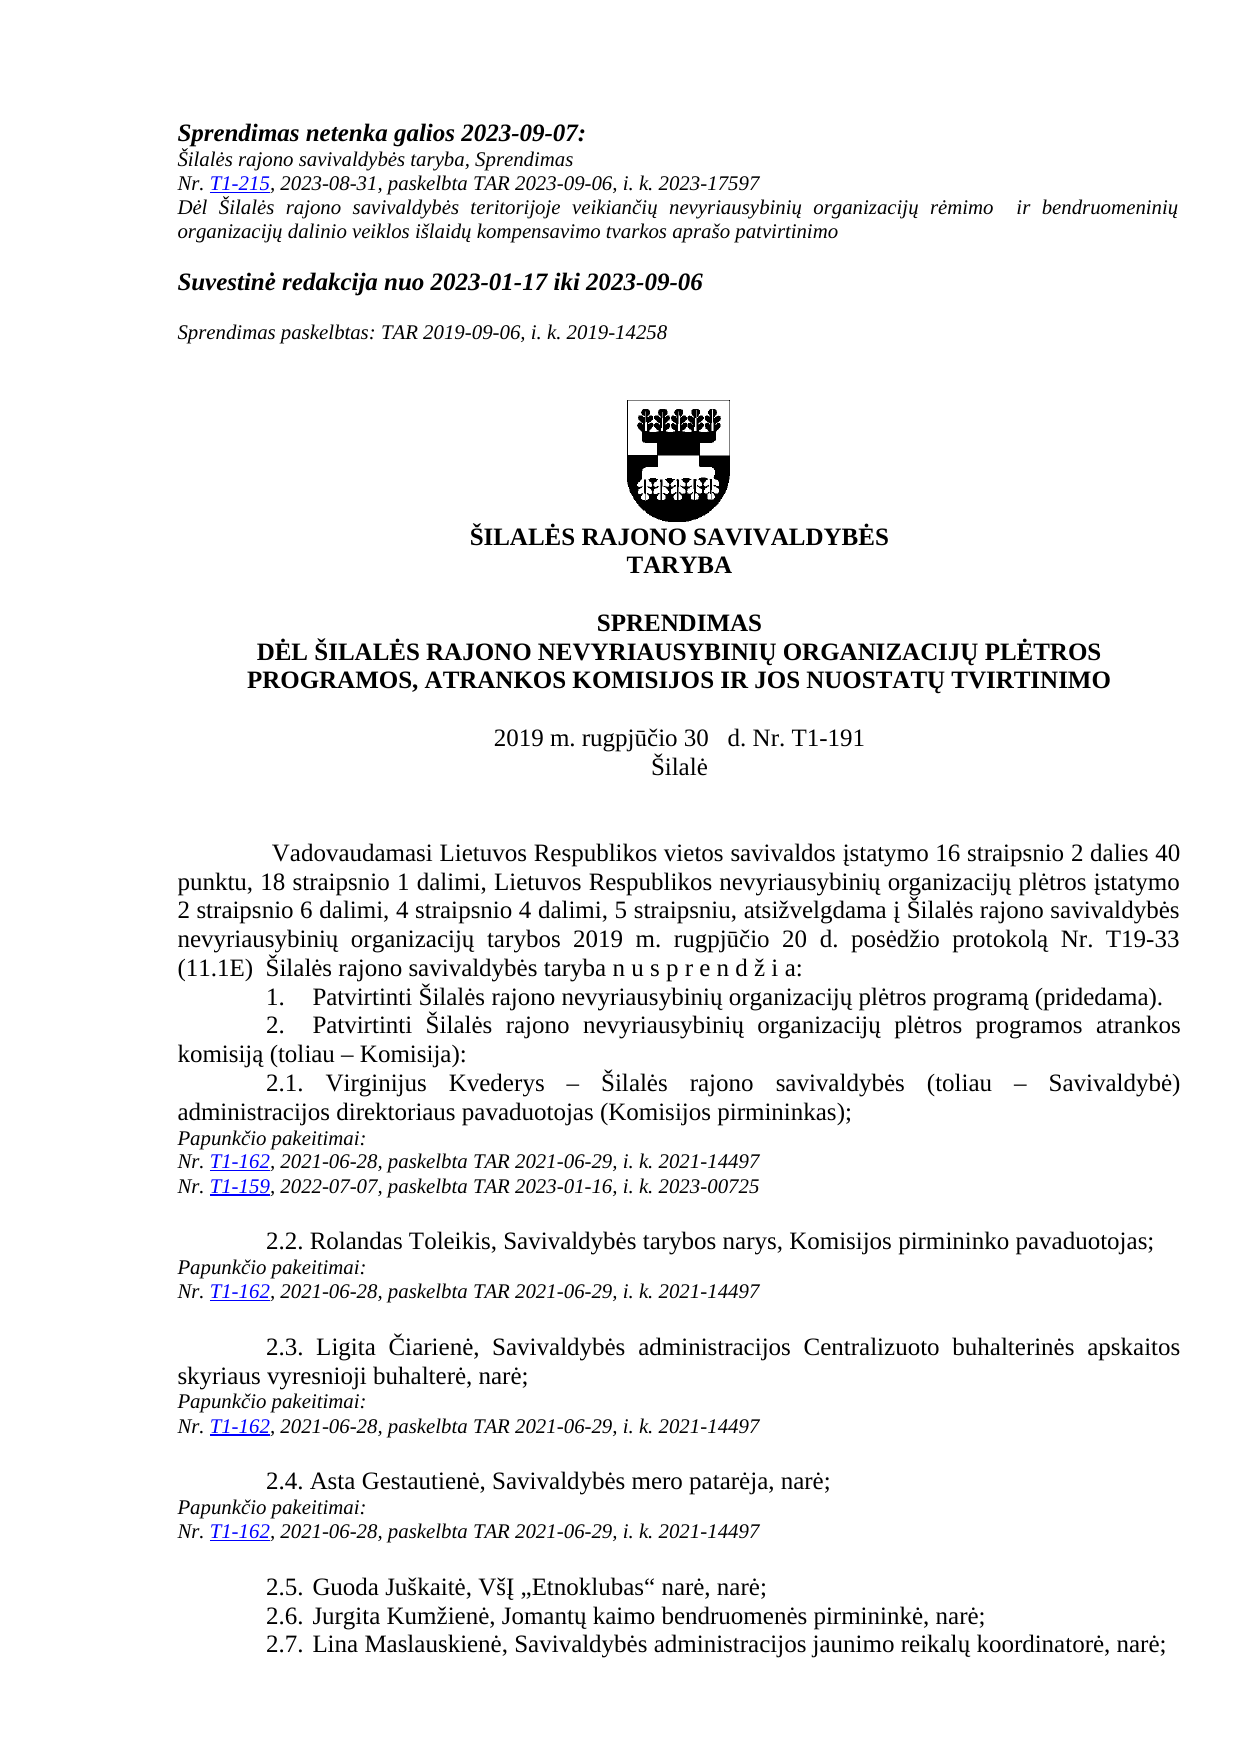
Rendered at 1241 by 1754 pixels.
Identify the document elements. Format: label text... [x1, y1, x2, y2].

text Papunkčio pakeitimai: [177, 1495, 1181, 1519]
text TARYBA [177, 550, 1181, 579]
text 2.3. Ligita Čiarienė, Savivaldybės administracijos Centralizuoto buhalterinės apskaitos skyriaus vyresnioji buhalterė, narė; [177, 1332, 1181, 1389]
text 1. Patvirtinti Šilalės rajono nevyriausybinių organizacijų plėtros programą (pridedama). [177, 982, 1181, 1010]
text Nr. T1-162, 2021-06-28, paskelbta TAR 2021-06-29, i. k. 2021-14497 [177, 1279, 1181, 1303]
text ŠILALĖS RAJONO SAVIVALDYBĖS [177, 522, 1181, 550]
text 2.7. Lina Maslauskienė, Savivaldybės administracijos jaunimo reikalų koordinatorė, narė; [177, 1629, 1181, 1658]
text Nr. T1-159, 2022-07-07, paskelbta TAR 2023-01-16, i. k. 2023-00725 [177, 1173, 1181, 1198]
text 2.5. Guoda Juškaitė, VšĮ „Etnoklubas“ narė, narė; [177, 1572, 1181, 1601]
text Nr. T1-162, 2021-06-28, paskelbta TAR 2021-06-29, i. k. 2021-14497 [177, 1519, 1181, 1543]
text Šilalės rajono savivaldybės taryba, Sprendimas [177, 147, 1181, 171]
text Nr. T1-162, 2021-06-28, paskelbta TAR 2021-06-29, i. k. 2021-14497 [177, 1149, 1181, 1173]
text DĖL ŠILALĖS RAJONO NEVYRIAUSYBINIŲ ORGANIZACIJŲ PLĖTROS PROGRAMOS, ATRANKOS KOMISIJOS IR JOS NUOSTATŲ TVIRTINIMO [177, 637, 1181, 694]
text SPRENDIMAS [177, 608, 1181, 637]
text 2.4. Asta Gestautienė, Savivaldybės mero patarėja, narė; [177, 1466, 1181, 1495]
text 2. Patvirtinti Šilalės rajono nevyriausybinių organizacijų plėtros programos atrankos komisiją (toliau – Komisija): [177, 1010, 1181, 1068]
text Suvestinė redakcija nuo 2023-01-17 iki 2023-09-06 [177, 267, 1181, 296]
text Sprendimas paskelbtas: TAR 2019-09-06, i. k. 2019-14258 [177, 320, 1181, 344]
text Sprendimas netenka galios 2023-09-07: [177, 118, 1181, 147]
text Dėl Šilalės rajono savivaldybės teritorijoje veikiančių nevyriausybinių organizacijų rėmimo ir bendruomeninių organizacijų dalinio veiklos išlaidų kompensavimo tvarkos aprašo patvirtinimo [177, 195, 1181, 243]
text Papunkčio pakeitimai: [177, 1389, 1181, 1413]
text 2.2. Rolandas Toleikis, Savivaldybės tarybos narys, Komisijos pirmininko pavaduotojas; [177, 1226, 1181, 1255]
text Nr. T1-215, 2023-08-31, paskelbta TAR 2023-09-06, i. k. 2023-17597 [177, 171, 1181, 195]
text 2.6. Jurgita Kumžienė, Jomantų kaimo bendruomenės pirmininkė, narė; [177, 1601, 1181, 1629]
text 2.1. Virginijus Kvederys – Šilalės rajono savivaldybės (toliau – Savivaldybė) administracijos direktoriaus pavaduotojas (Komisijos pirmininkas); [177, 1068, 1181, 1125]
text Papunkčio pakeitimai: [177, 1125, 1181, 1149]
text Šilalė [177, 752, 1181, 780]
text 2019 m. rugpjūčio 30 d. Nr. T1-191 [177, 723, 1181, 752]
text Papunkčio pakeitimai: [177, 1255, 1181, 1279]
text Nr. T1-162, 2021-06-28, paskelbta TAR 2021-06-29, i. k. 2021-14497 [177, 1413, 1181, 1438]
text Vadovaudamasi Lietuvos Respublikos vietos savivaldos įstatymo 16 straipsnio 2 dalies 40 punktu, 18 straipsnio 1 dalimi, Lietuvos Respublikos nevyriausybinių organizacijų plėtros įstatymo 2 straipsnio 6 dalimi, 4 straipsnio 4 dalimi, 5 straipsniu, atsižvelgdama į Šilalės rajono savivaldybės nevyriausybinių organizacijų tarybos 2019 m. rugpjūčio 20 d. posėdžio protokolą Nr. T19-33 (11.1E) Šilalės rajono savivaldybės taryba n u s p r e n d ž i a: [177, 838, 1181, 982]
